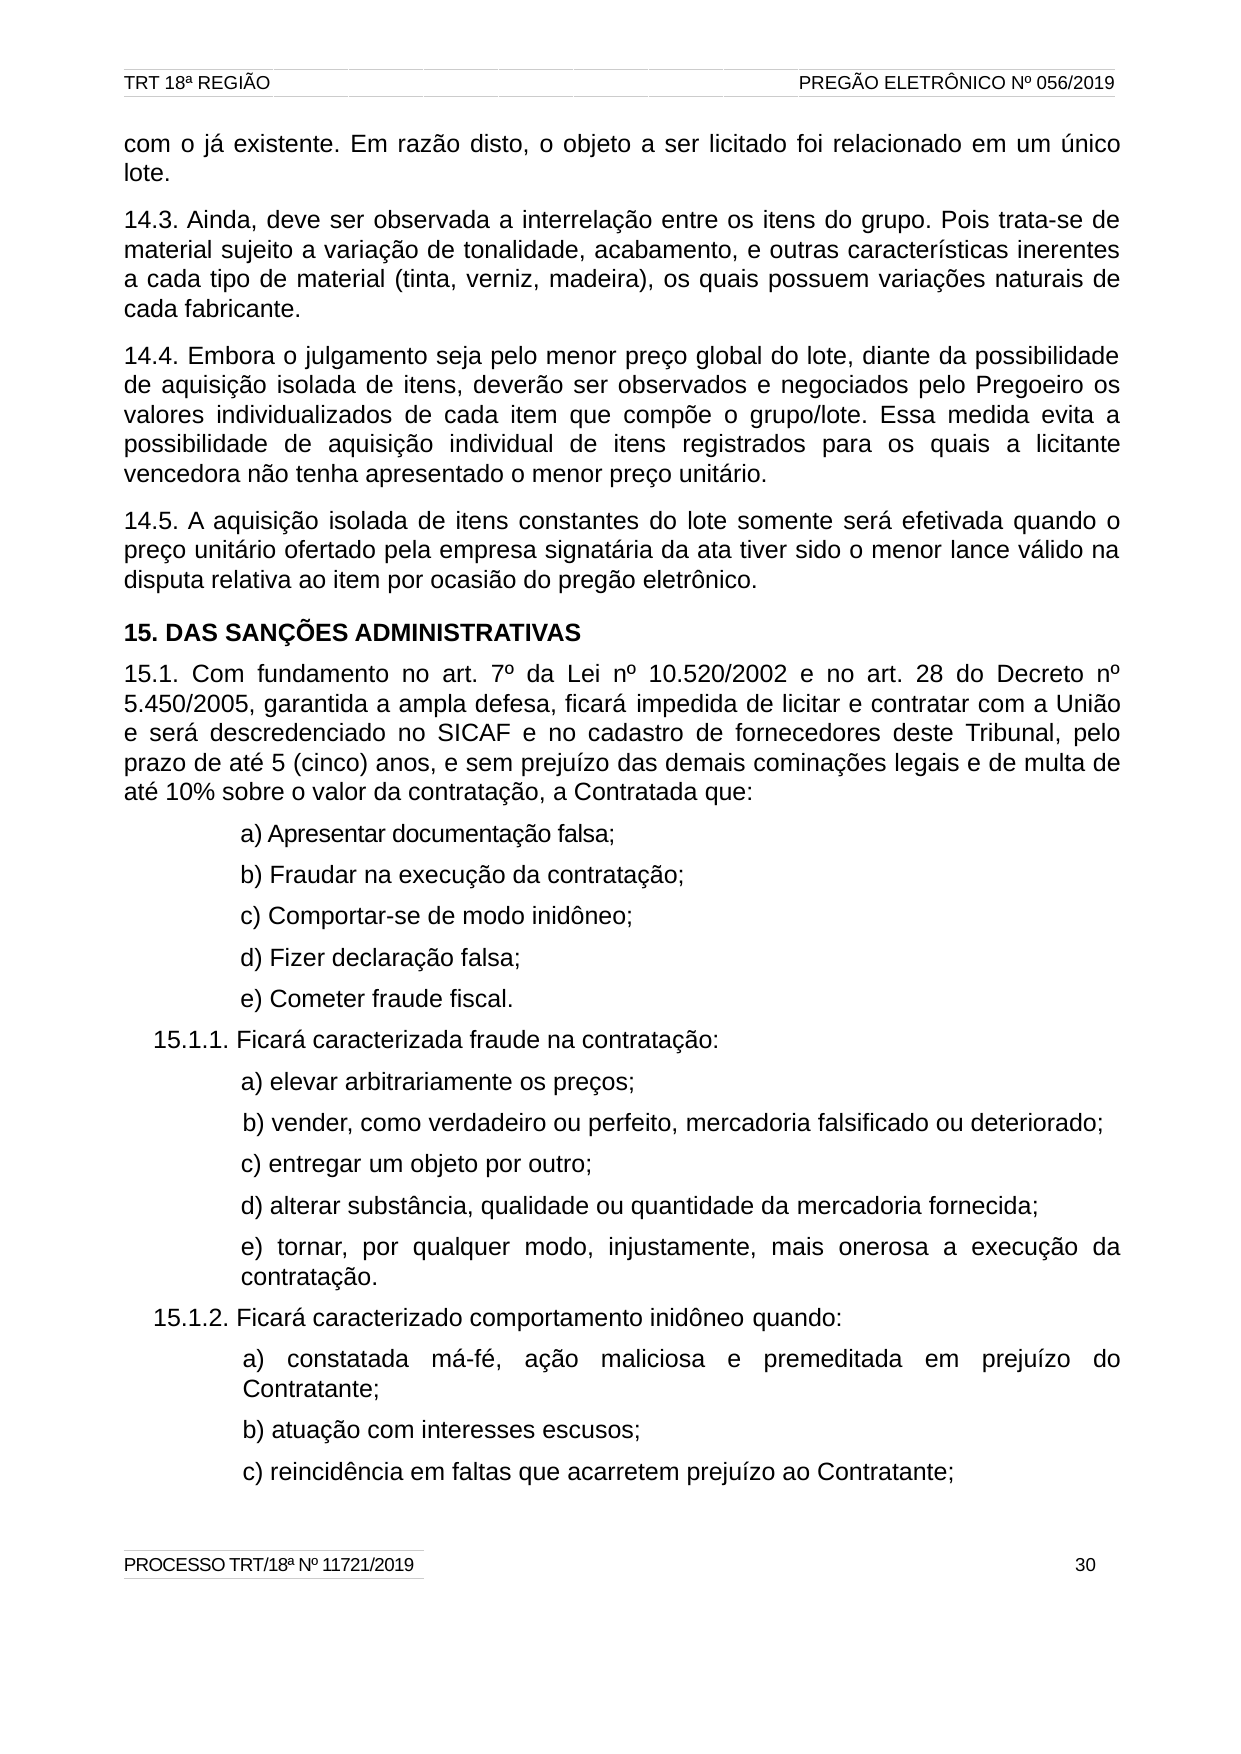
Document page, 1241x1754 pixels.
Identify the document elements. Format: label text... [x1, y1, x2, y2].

text b) Fraudar na execução da contratação; [194, 859, 1122, 889]
text c) entregar um objeto por outro; [123, 1149, 1122, 1178]
text a) elevar arbitrariamente os preços; [123, 1066, 1122, 1096]
text c) reincidência em faltas que acarretem prejuízo ao Contratante; [242, 1456, 1122, 1485]
text c) Comportar-se de modo inidôneo; [194, 901, 1122, 930]
text e) tornar, por qualquer modo, injustamente, mais onerosa a execução da contratação. [241, 1231, 1122, 1290]
text 15.1.2. Ficará caracterizado comportamento inidôneo quando: [153, 1302, 1122, 1332]
text b) vender, como verdadeiro ou perfeito, mercadoria falsificado ou deteriorado; [242, 1107, 1122, 1137]
text 14.3. Ainda, deve ser observada a interrelação entre os itens do grupo. Pois trata-se de material sujeito a variação de tonalidade, acabamento, e outras características inerentes a cada tipo de material (tinta, verniz, madeira), os quais possuem variações naturais de cada fabricante. [123, 204, 1122, 322]
text b) atuação com interesses escusos; [242, 1414, 1122, 1444]
text a) constatada má-fé, ação maliciosa e premeditada em prejuízo do Contratante; [242, 1344, 1122, 1403]
text d) Fizer declaração falsa; [194, 942, 1122, 971]
text 15. DAS SANÇÕES ADMINISTRATIVAS [123, 617, 1122, 647]
text d) alterar substância, qualidade ou quantidade da mercadoria fornecida; [123, 1190, 1122, 1219]
text 14.5. A aquisição isolada de itens constantes do lote somente será efetivada quando o preço unitário ofertado pela empresa signatária da ata tiver sido o menor lance válido na disputa relativa ao item por ocasião do pregão eletrônico. [123, 505, 1122, 594]
text 14.4. Embora o julgamento seja pelo menor preço global do lote, diante da possibilidade de aquisição isolada de itens, deverão ser observados e negociados pelo Pregoeiro os valores individualizados de cada item que compõe o grupo/lote. Essa medida evita a possibilidade de aquisição individual de itens registrados para os quais a licitante vencedora não tenha apresentado o menor preço unitário. [123, 340, 1122, 487]
text 15.1. Com fundamento no art. 7º da Lei nº 10.520/2002 e no art. 28 do Decreto nº 5.450/2005, garantida a ampla defesa, ficará impedida de licitar e contratar com a União e será descredenciado no SICAF e no cadastro de fornecedores deste Tribunal, pelo prazo de até 5 (cinco) anos, e sem prejuízo das demais cominações legais e de multa de até 10% sobre o valor da contratação, a Contratada que: [123, 659, 1122, 806]
text a) Apresentar documentação falsa; [194, 818, 1122, 847]
text 15.1.1. Ficará caracterizada fraude na contratação: [153, 1025, 1122, 1054]
text e) Cometer fraude fiscal. [194, 983, 1122, 1013]
text com o já existente. Em razão disto, o objeto a ser licitado foi relacionado em um único lote. [123, 128, 1122, 187]
